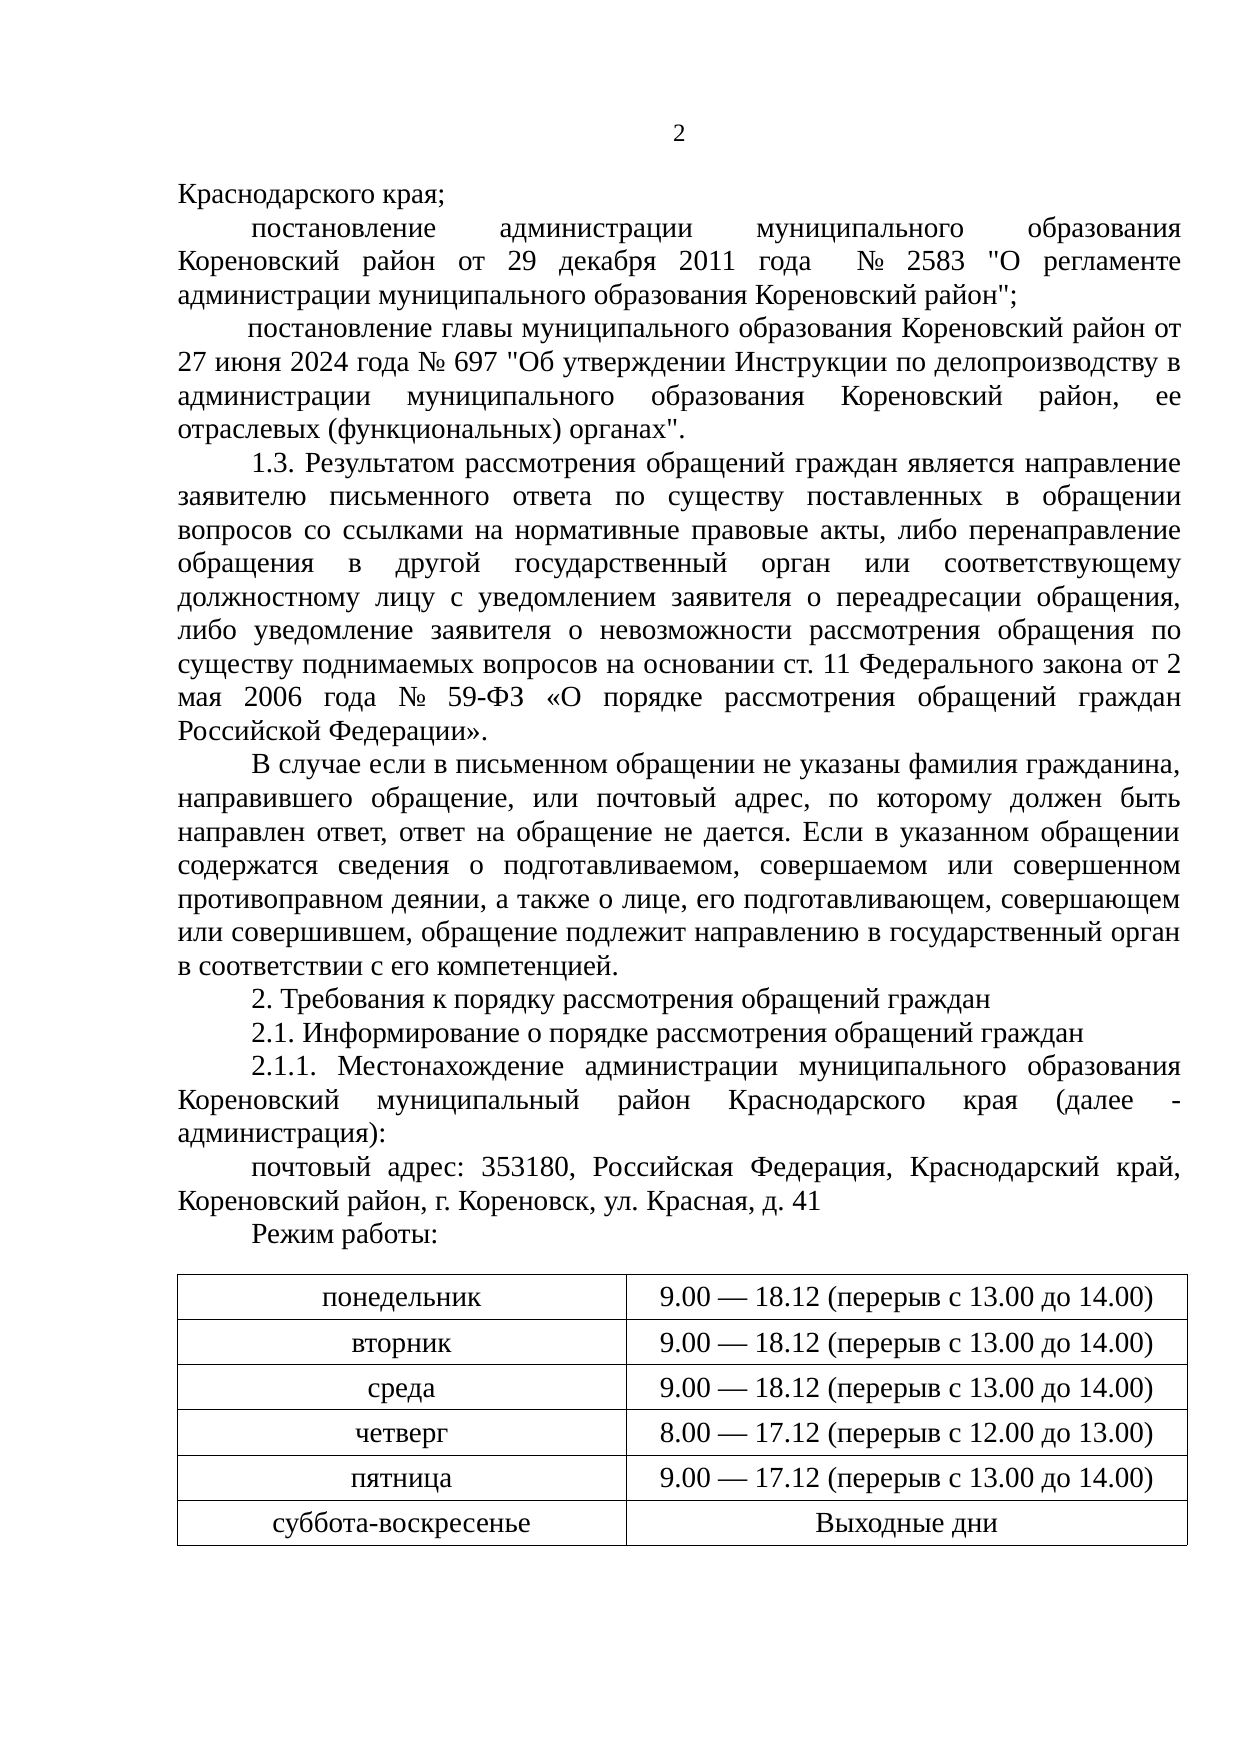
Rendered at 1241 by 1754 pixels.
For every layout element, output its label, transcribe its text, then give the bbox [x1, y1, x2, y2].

table_cell четверг [178, 1410, 626, 1454]
table_cell среда [178, 1365, 626, 1409]
table_cell пятница [178, 1456, 626, 1500]
table_header понедельник [178, 1275, 626, 1319]
table_cell 8.00 — 17.12 (перерыв с 12.00 до 13.00) [627, 1410, 1187, 1454]
text 2. Требования к порядку рассмотрения обращений граждан [177, 981, 1181, 1015]
table_cell 9.00 — 17.12 (перерыв с 13.00 до 14.00) [627, 1456, 1187, 1500]
table_cell 9.00 — 18.12 (перерыв с 13.00 до 14.00) [627, 1365, 1187, 1409]
text 2.1. Информирование о порядке рассмотрения обращений граждан [177, 1015, 1181, 1048]
table_cell Выходные дни [627, 1501, 1187, 1545]
table_cell вторник [178, 1320, 626, 1364]
table_cell 9.00 — 18.12 (перерыв с 13.00 до 14.00) [627, 1320, 1187, 1364]
text 1.3. Результатом рассмотрения обращений граждан является направление заявителю письменного ответа по существу поставленных в обращении вопросов со ссылками на нормативные правовые акты, либо перенаправление обращения в другой государственный орган или соответствующему должностному лицу с уведомлением заявителя о переадресации обращения, либо уведомление заявителя о невозможности рассмотрения обращения по существу поднимаемых вопросов на основании ст. 11 Федерального закона от 2 мая 2006 года № 59-ФЗ «О порядке рассмотрения обращений граждан Российской Федерации». [177, 445, 1181, 747]
text 2.1.1. Местонахождение администрации муниципального образования Кореновский муниципальный район Краснодарского края (далее - администрация): [177, 1048, 1181, 1149]
text почтовый адрес: 353180, Российская Федерация, Краснодарский край, Кореновский район, г. Кореновск, ул. Красная, д. 41 [177, 1149, 1181, 1216]
text В случае если в письменном обращении не указаны фамилия гражданина, направившего обращение, или почтовый адрес, по которому должен быть направлен ответ, ответ на обращение не дается. Если в указанном обращении содержатся сведения о подготавливаемом, совершаемом или совершенном противоправном деянии, а также о лице, его подготавливающем, совершающем или совершившем, обращение подлежит направлению в государственный орган в соответствии с его компетенцией. [177, 747, 1181, 981]
text постановление главы муниципального образования Кореновский район от 27 июня 2024 года № 697 "Об утверждении Инструкции по делопроизводству в администрации муниципального образования Кореновский район, ее отраслевых (функциональных) органах". [177, 311, 1181, 445]
text Режим работы: [177, 1216, 1181, 1250]
text Краснодарского края; [177, 176, 1181, 210]
text постановление администрации муниципального образования Кореновский район от 29 декабря 2011 года № 2583 "О регламенте администрации муниципального образования Кореновский район"; [177, 210, 1181, 311]
table_cell суббота-воскресенье [178, 1501, 626, 1545]
table_header 9.00 — 18.12 (перерыв с 13.00 до 14.00) [627, 1275, 1187, 1319]
